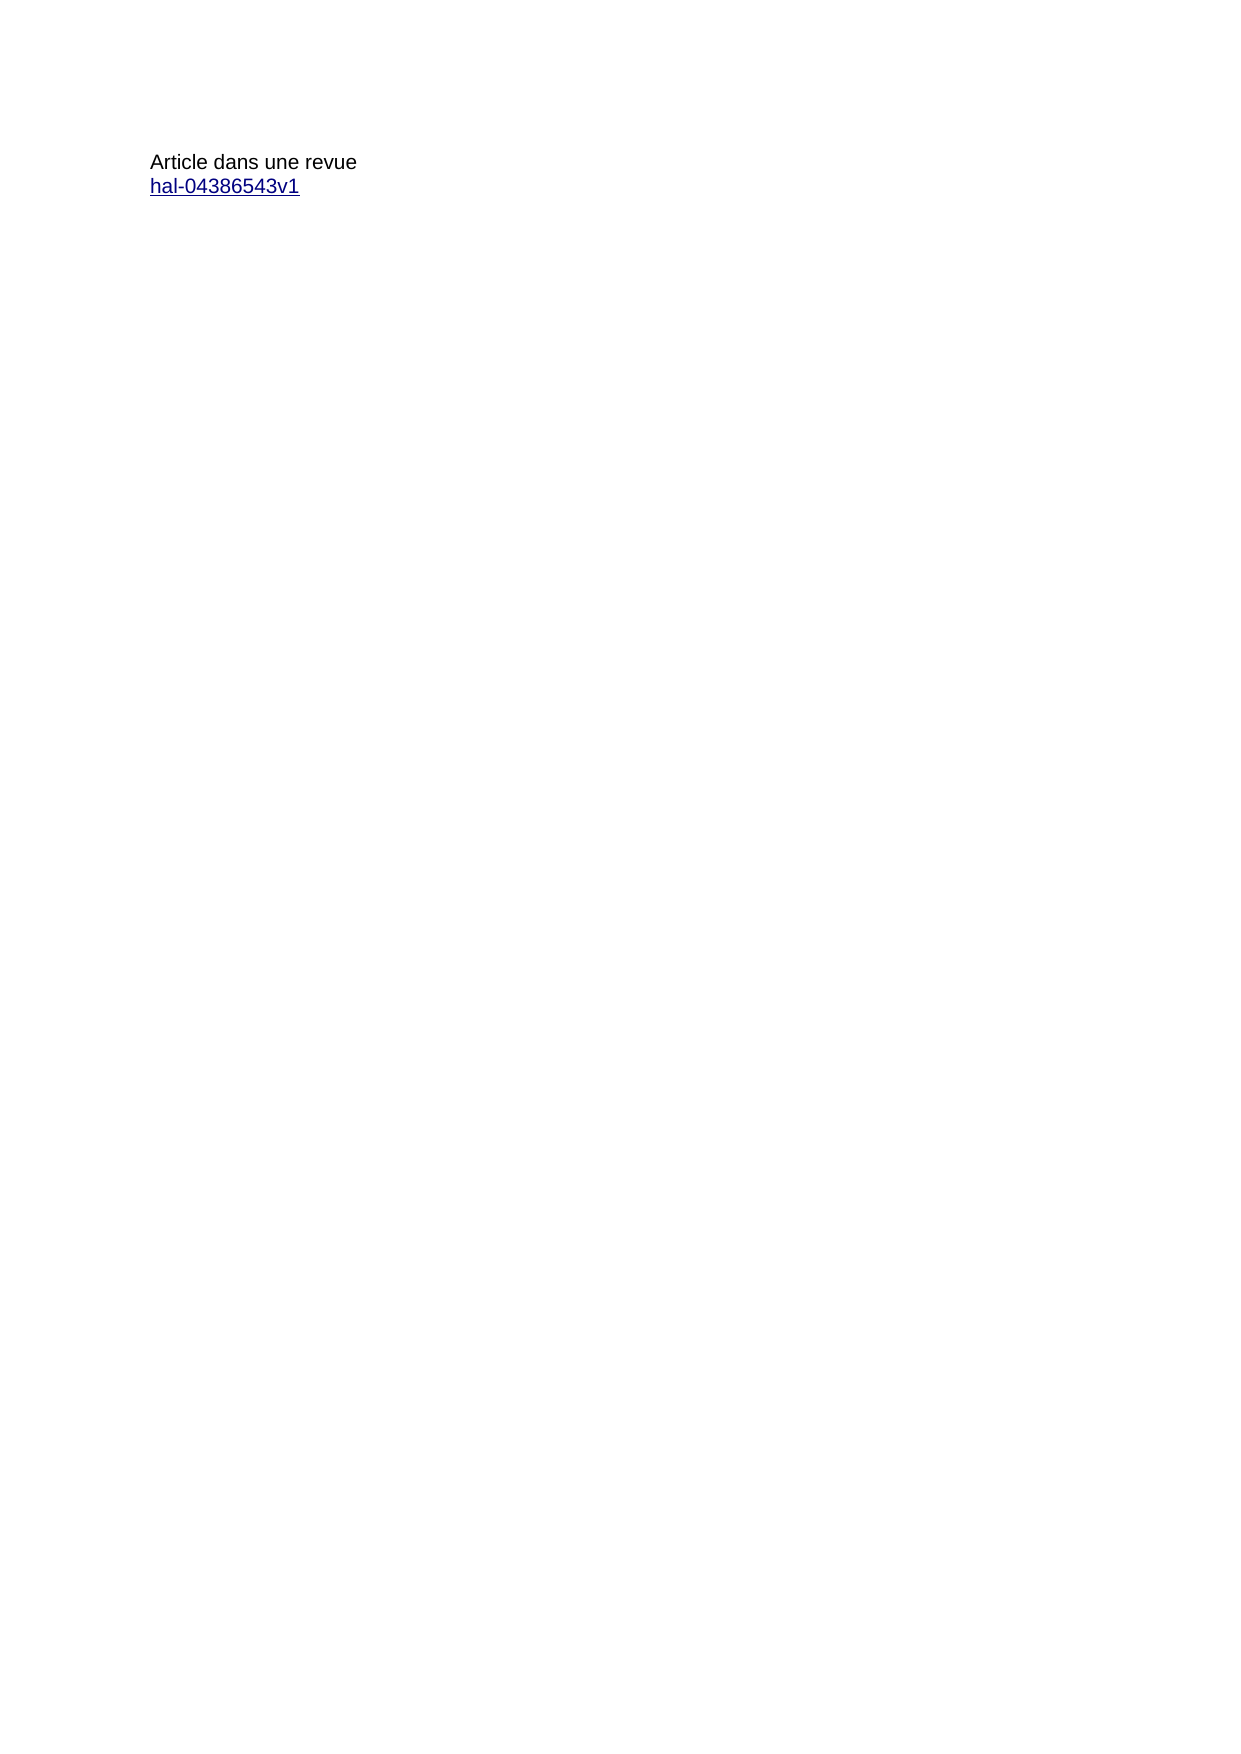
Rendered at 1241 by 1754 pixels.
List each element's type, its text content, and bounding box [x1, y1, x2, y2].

table_cell Article dans une revue hal-04386543v1 [150, 150, 1090, 198]
